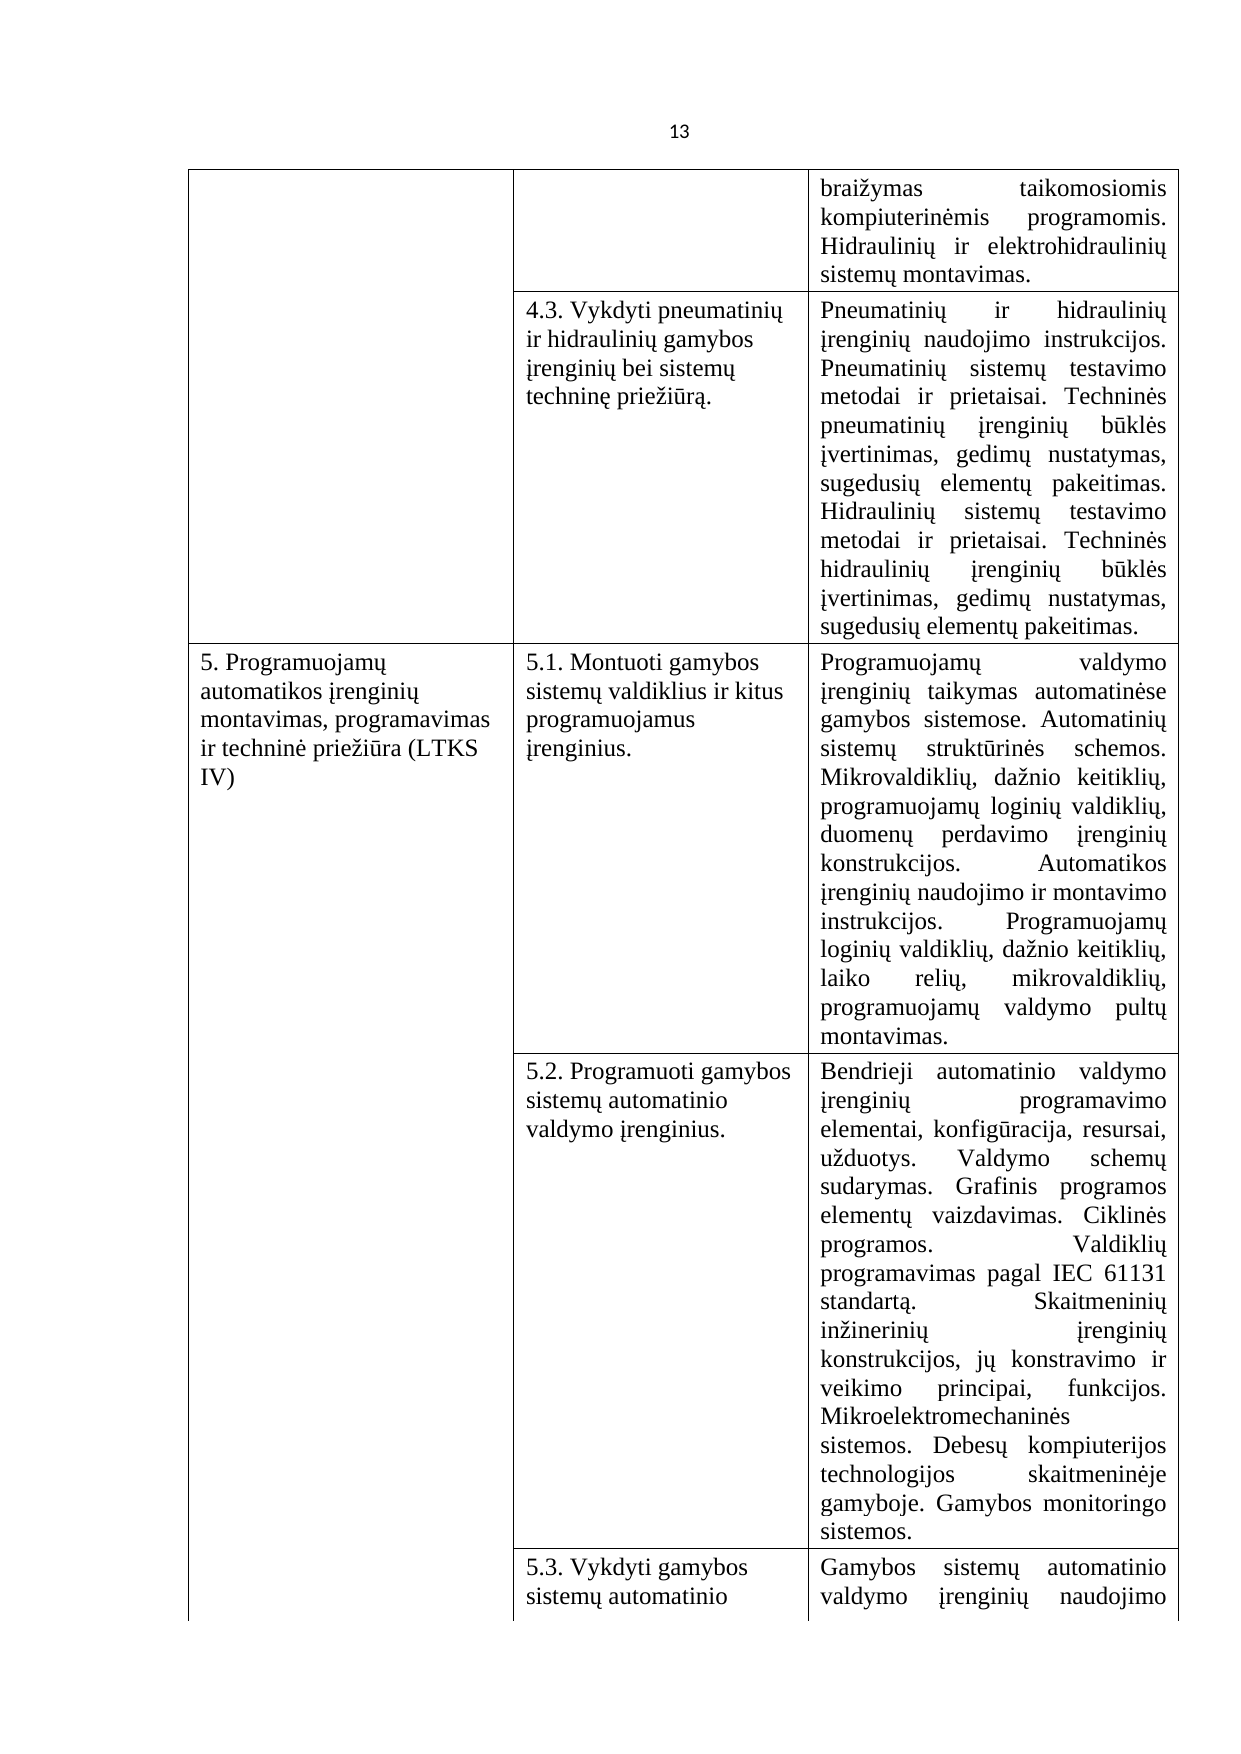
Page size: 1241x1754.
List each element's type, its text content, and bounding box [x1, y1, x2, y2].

table_cell 5. Programuojamų automatikos įrenginių montavimas, programavimas ir techninė priežiūra (LTKS IV) [189, 644, 513, 1621]
table_cell Bendrieji automatinio valdymo įrenginių programavimo elementai, konfigūracija, resursai, užduotys. Valdymo schemų sudarymas. Grafinis programos elementų vaizdavimas. Ciklinės programos. Valdiklių programavimas pagal IEC 61131 standartą. Skaitmeninių inžinerinių įrenginių konstrukcijos, jų konstravimo ir veikimo principai, funkcijos. Mikroelektromechaninės sistemos. Debesų kompiuterijos technologijos skaitmeninėje gamyboje. Gamybos monitoringo sistemos. [809, 1054, 1178, 1548]
table_cell 5.3. Vykdyti gamybos sistemų automatinio [514, 1549, 808, 1621]
table_cell 4.3. Vykdyti pneumatinių ir hidraulinių gamybos įrenginių bei sistemų techninę priežiūrą. [514, 292, 808, 643]
table_cell Gamybos sistemų automatinio valdymo įrenginių naudojimo [809, 1549, 1178, 1621]
table_cell braižymas taikomosiomis kompiuterinėmis programomis. Hidraulinių ir elektrohidraulinių sistemų montavimas. [809, 170, 1178, 291]
table_cell 5.1. Montuoti gamybos sistemų valdiklius ir kitus programuojamus įrenginius. [514, 644, 808, 1052]
table_cell [189, 170, 513, 643]
table_cell Pneumatinių ir hidraulinių įrenginių naudojimo instrukcijos. Pneumatinių sistemų testavimo metodai ir prietaisai. Techninės pneumatinių įrenginių būklės įvertinimas, gedimų nustatymas, sugedusių elementų pakeitimas. Hidraulinių sistemų testavimo metodai ir prietaisai. Techninės hidraulinių įrenginių būklės įvertinimas, gedimų nustatymas, sugedusių elementų pakeitimas. [809, 292, 1178, 643]
table_cell [514, 170, 808, 291]
table_cell 5.2. Programuoti gamybos sistemų automatinio valdymo įrenginius. [514, 1054, 808, 1548]
table_cell Programuojamų valdymo įrenginių taikymas automatinėse gamybos sistemose. Automatinių sistemų struktūrinės schemos. Mikrovaldiklių, dažnio keitiklių, programuojamų loginių valdiklių, duomenų perdavimo įrenginių konstrukcijos. Automatikos įrenginių naudojimo ir montavimo instrukcijos. Programuojamų loginių valdiklių, dažnio keitiklių, laiko relių, mikrovaldiklių, programuojamų valdymo pultų montavimas. [809, 644, 1178, 1052]
